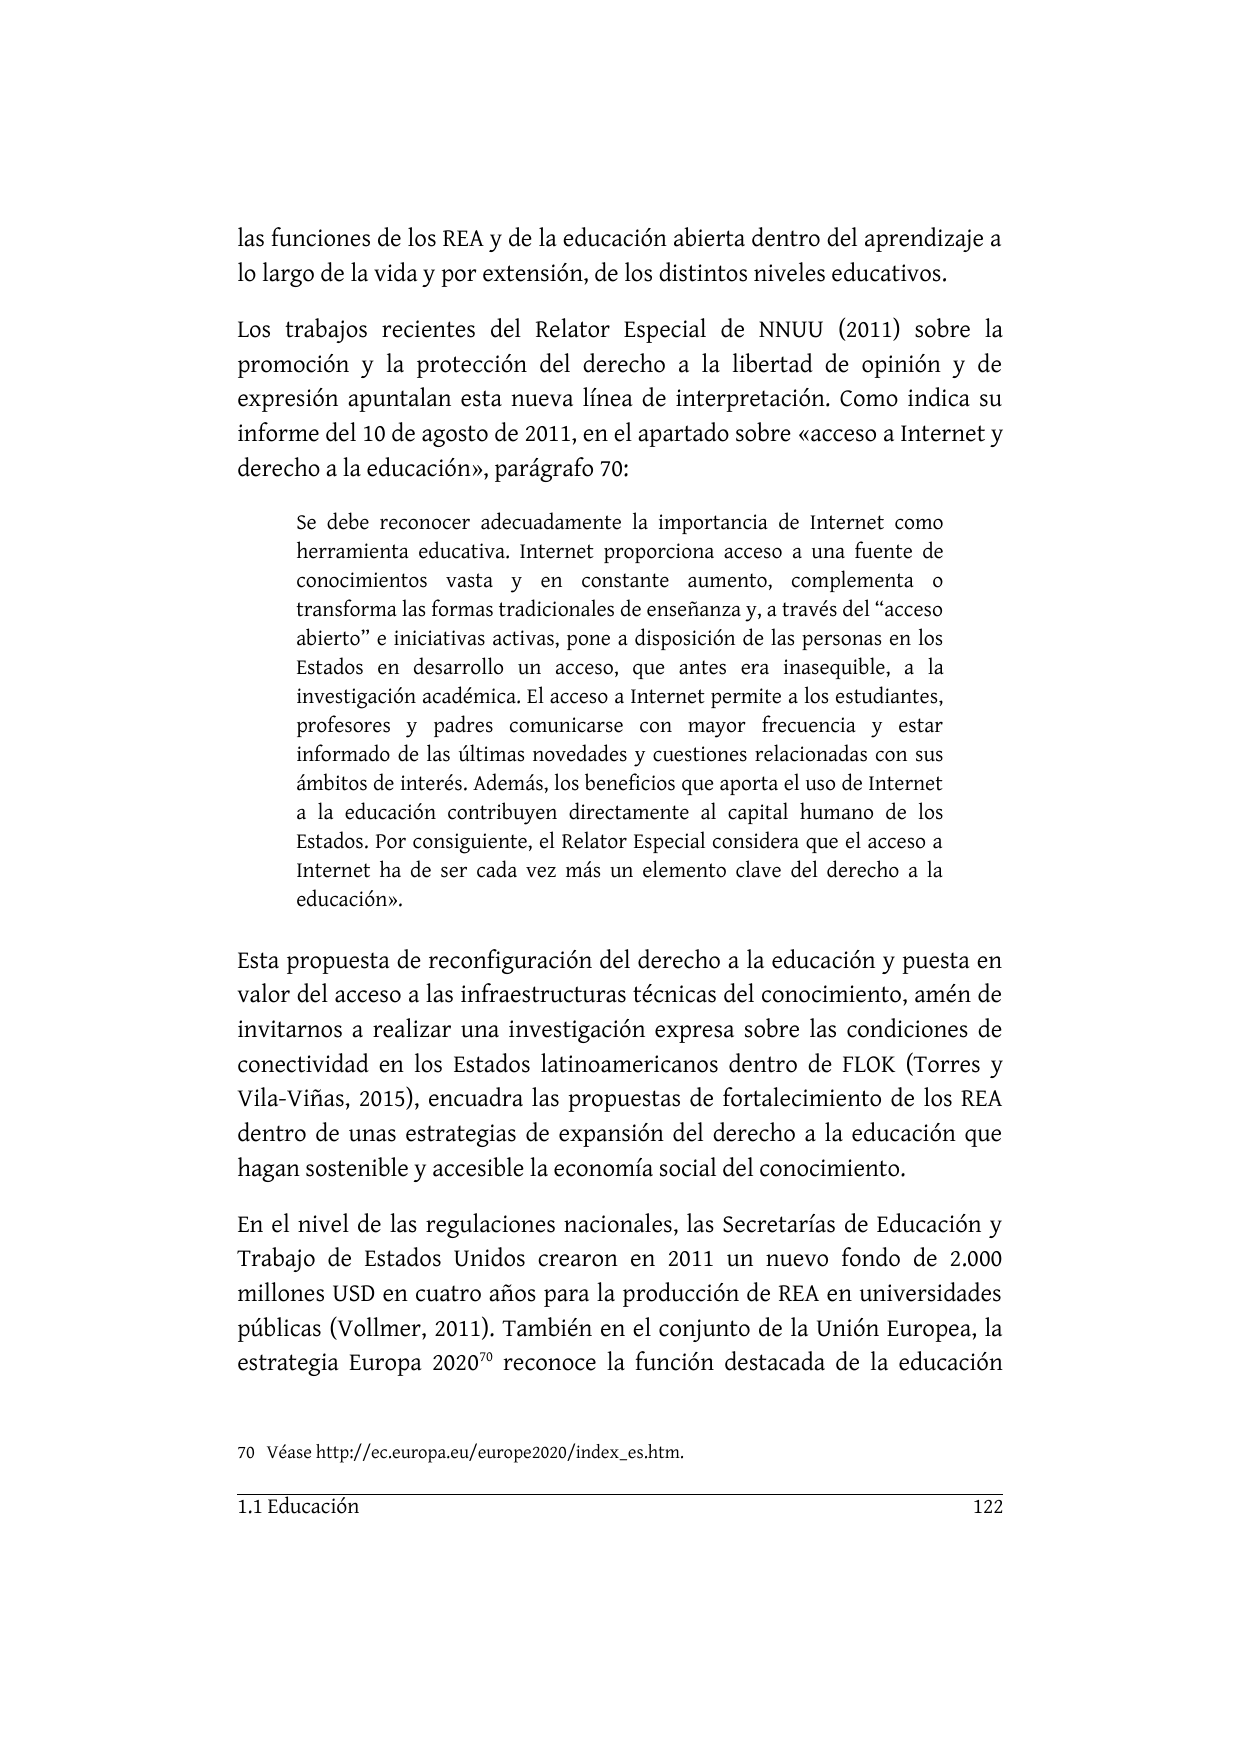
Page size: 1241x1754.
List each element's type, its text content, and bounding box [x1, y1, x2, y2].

text Los trabajos recientes del Relator Especial de NNUU (2011) sobre la promoción y la protección del derecho a la libertad de opinión y de expresión apuntalan esta nueva línea de interpretación. Como indica su informe del 10 de agosto de 2011, en el apartado sobre «acceso a Internet y derecho a la educación», parágrafo 70: [237, 315, 1003, 483]
text Esta propuesta de reconfiguración del derecho a la educación y puesta en valor del acceso a las infraestructuras técnicas del conocimiento, amén de invitarnos a realizar una investigación expresa sobre las condiciones de conectividad en los Estados latinoamericanos dentro de FLOK (Torres y Vila-Viñas, 2015), encuadra las propuestas de fortalecimiento de los REA dentro de unas estrategias de expansión del derecho a la educación que hagan sostenible y accesible la economía social del conocimiento. [237, 946, 1003, 1183]
text Se debe reconocer adecuadamente la importancia de Internet como herramienta educativa. Internet proporciona acceso a una fuente de conocimientos vasta y en constante aumento, complementa o transforma las formas tradicionales de enseñanza y, a través del “acceso abierto” e iniciativas activas, pone a disposición de las personas en los Estados en desarrollo un acceso, que antes era inasequible, a la investigación académica. El acceso a Internet permite a los estudiantes, profesores y padres comunicarse con mayor frecuencia y estar informado de las últimas novedades y cuestiones relacionadas con sus ámbitos de interés. Además, los beneficios que aporta el uso de Internet a la educación contribuyen directamente al capital humano de los Estados. Por consiguiente, el Relator Especial considera que el acceso a Internet ha de ser cada vez más un elemento clave del derecho a la educación». [296, 510, 944, 913]
text Véase http://ec.europa.eu/europe2020/index_es.htm. [237, 1442, 1003, 1464]
text las funciones de los REA y de la educación abierta dentro del aprendizaje a lo largo de la vida y por extensión, de los distintos niveles educativos. [237, 225, 1003, 289]
text En el nivel de las regulaciones nacionales, las Secretarías de Educación y Trabajo de Estados Unidos crearon en 2011 un nuevo fondo de 2.000 millones USD en cuatro años para la producción de REA en universidades públicas (Vollmer, 2011). También en el conjunto de la Unión Europea, la estrategia Europa 2020 reconoce la función destacada de la educación [237, 1210, 1003, 1378]
